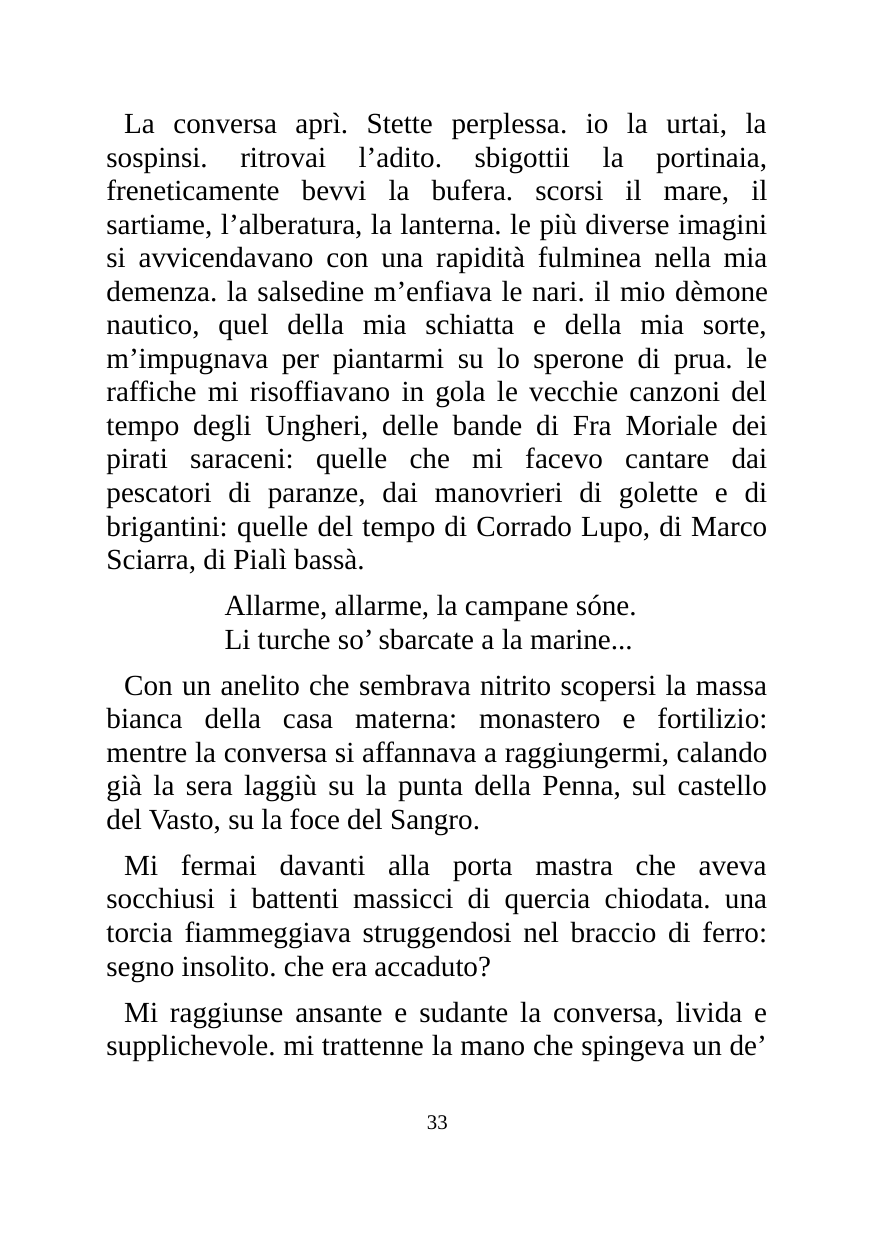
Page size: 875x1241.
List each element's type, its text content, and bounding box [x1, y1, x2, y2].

text Mi fermai davanti alla porta mastra che aveva socchiusi i battenti massicci di quercia chiodata. una torcia fiammeggiava struggendosi nel braccio di ferro: segno insolito. che era accaduto? [106, 848, 768, 982]
text Li turche so’ sbarcate a la marine... [224, 622, 768, 655]
text Mi raggiunse ansante e sudante la conversa, livida e supplichevole. mi trattenne la mano che spingeva un de’ [106, 995, 768, 1062]
text Con un anelito che sembrava nitrito scopersi la massa bianca della casa materna: monastero e fortilizio: mentre la conversa si affannava a raggiungermi, calando già la sera laggiù su la punta della Penna, sul castello del Vasto, su la foce del Sangro. [106, 668, 768, 836]
text La conversa aprì. Stette perplessa. io la urtai, la sospinsi. ritrovai l’adito. sbigottii la portinaia, freneticamente bevvi la bufera. scorsi il mare, il sartiame, l’alberatura, la lanterna. le più diverse imagini si avvicendavano con una rapidità fulminea nella mia demenza. la salsedine m’enfiava le nari. il mio dèmone nautico, quel della mia schiatta e della mia sorte, m’impugnava per piantarmi su lo sperone di prua. le raffiche mi risoffiavano in gola le vecchie canzoni del tempo degli Ungheri, delle bande di Fra Moriale dei pirati saraceni: quelle che mi facevo cantare dai pescatori di paranze, dai manovrieri di golette e di brigantini: quelle del tempo di Corrado Lupo, di Marco Sciarra, di Pialì bassà. [106, 106, 768, 576]
text Allarme, allarme, la campane sóne. [224, 588, 768, 622]
